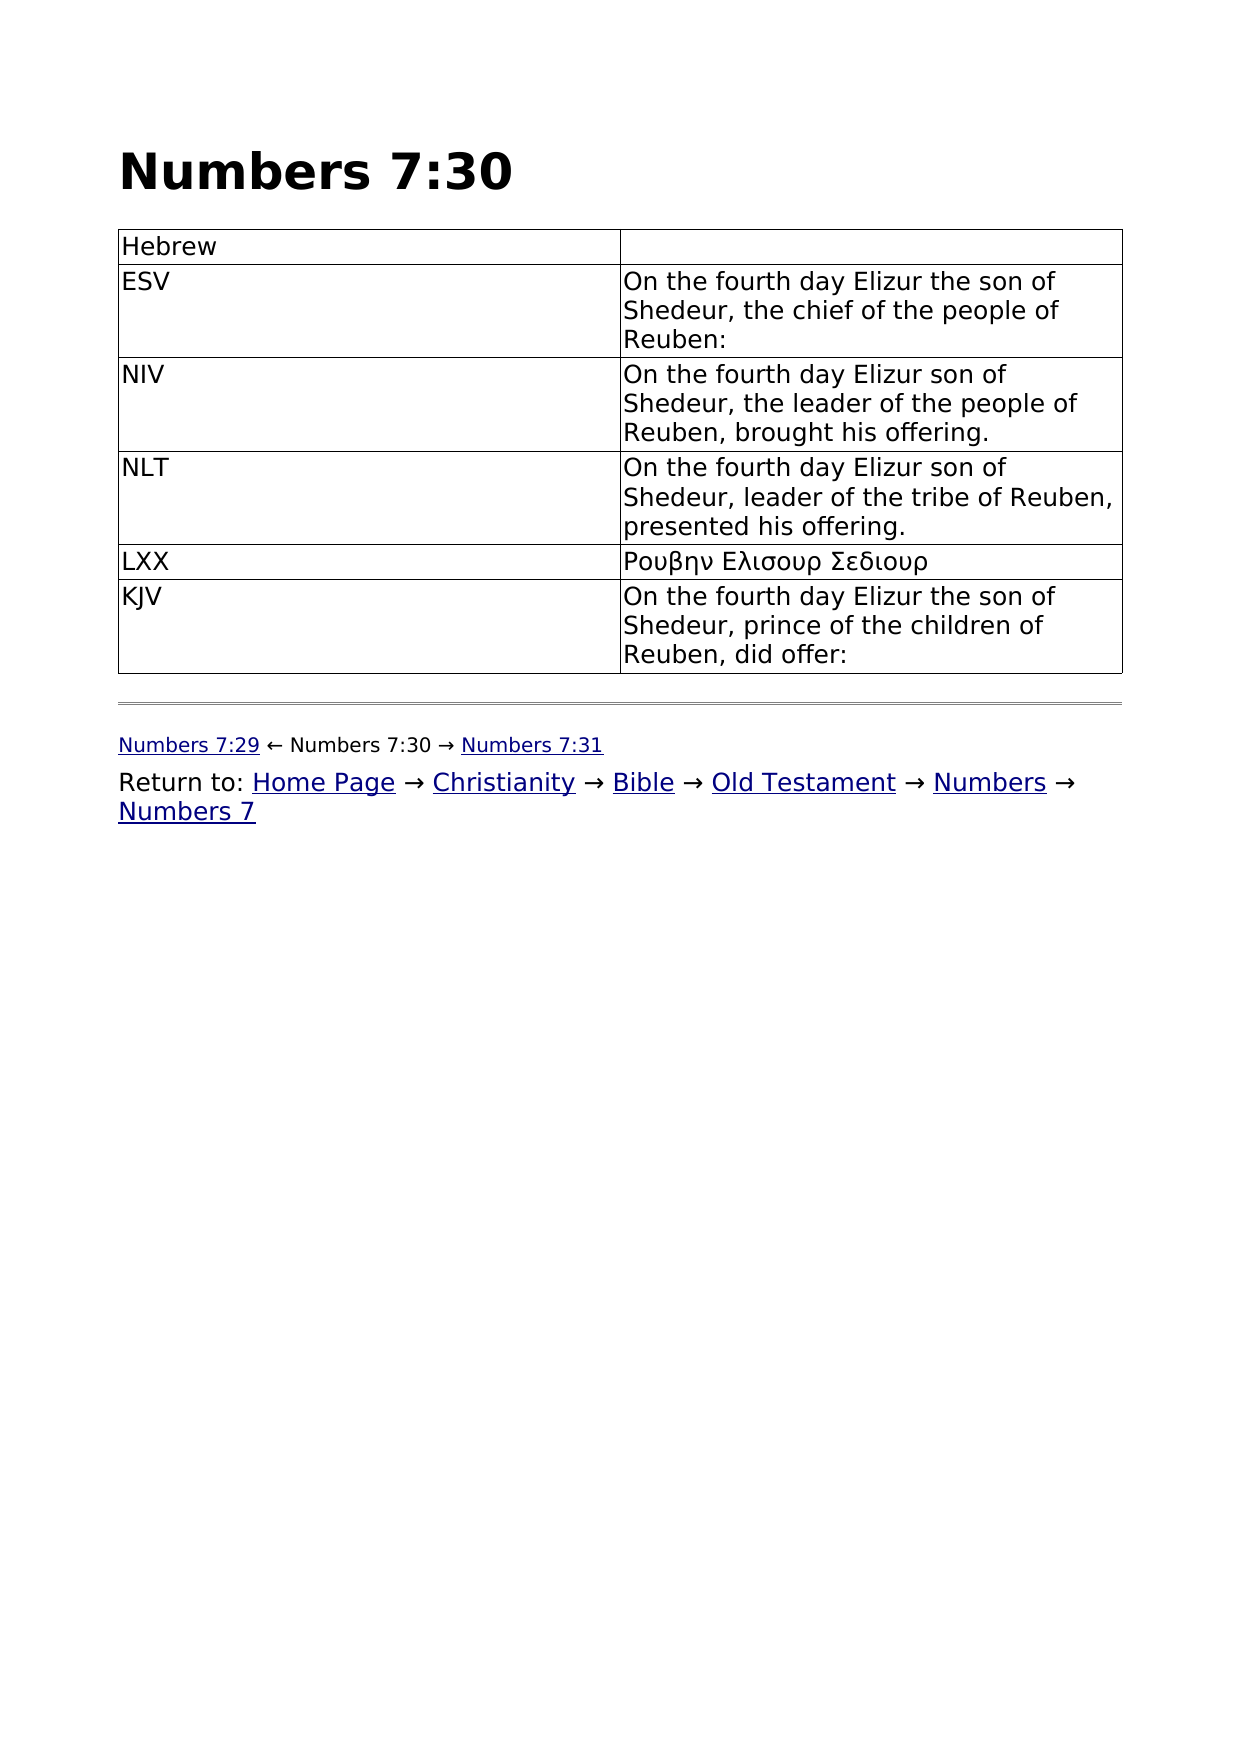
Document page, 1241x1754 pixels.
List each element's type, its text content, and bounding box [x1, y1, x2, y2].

table_cell NIV [119, 358, 620, 451]
text Numbers 7:29 ← Numbers 7:30 → Numbers 7:31 [118, 734, 1122, 768]
text Return to: Home Page → Christianity → Bible → Old Testament → Numbers → Numbers 7 [118, 768, 1122, 826]
table_cell On the fourth day Elizur the son of Shedeur, prince of the children of Reuben, did offer: [621, 580, 1122, 673]
subtitle Numbers 7:30 [118, 143, 1122, 201]
table_cell Ρουβην Ελισουρ Σεδιουρ [621, 545, 1122, 579]
table_cell KJV [119, 580, 620, 673]
table_header [621, 230, 1122, 264]
table_cell On the fourth day Elizur the son of Shedeur, the chief of the people of Reuben: [621, 265, 1122, 357]
table_cell On the fourth day Elizur son of Shedeur, the leader of the people of Reuben, brought his offering. [621, 358, 1122, 451]
table_header Hebrew [119, 230, 620, 264]
table_cell On the fourth day Elizur son of Shedeur, leader of the tribe of Reuben, presented his offering. [621, 452, 1122, 544]
table_cell ESV [119, 265, 620, 357]
table_cell LXX [119, 545, 620, 579]
table_cell NLT [119, 452, 620, 544]
